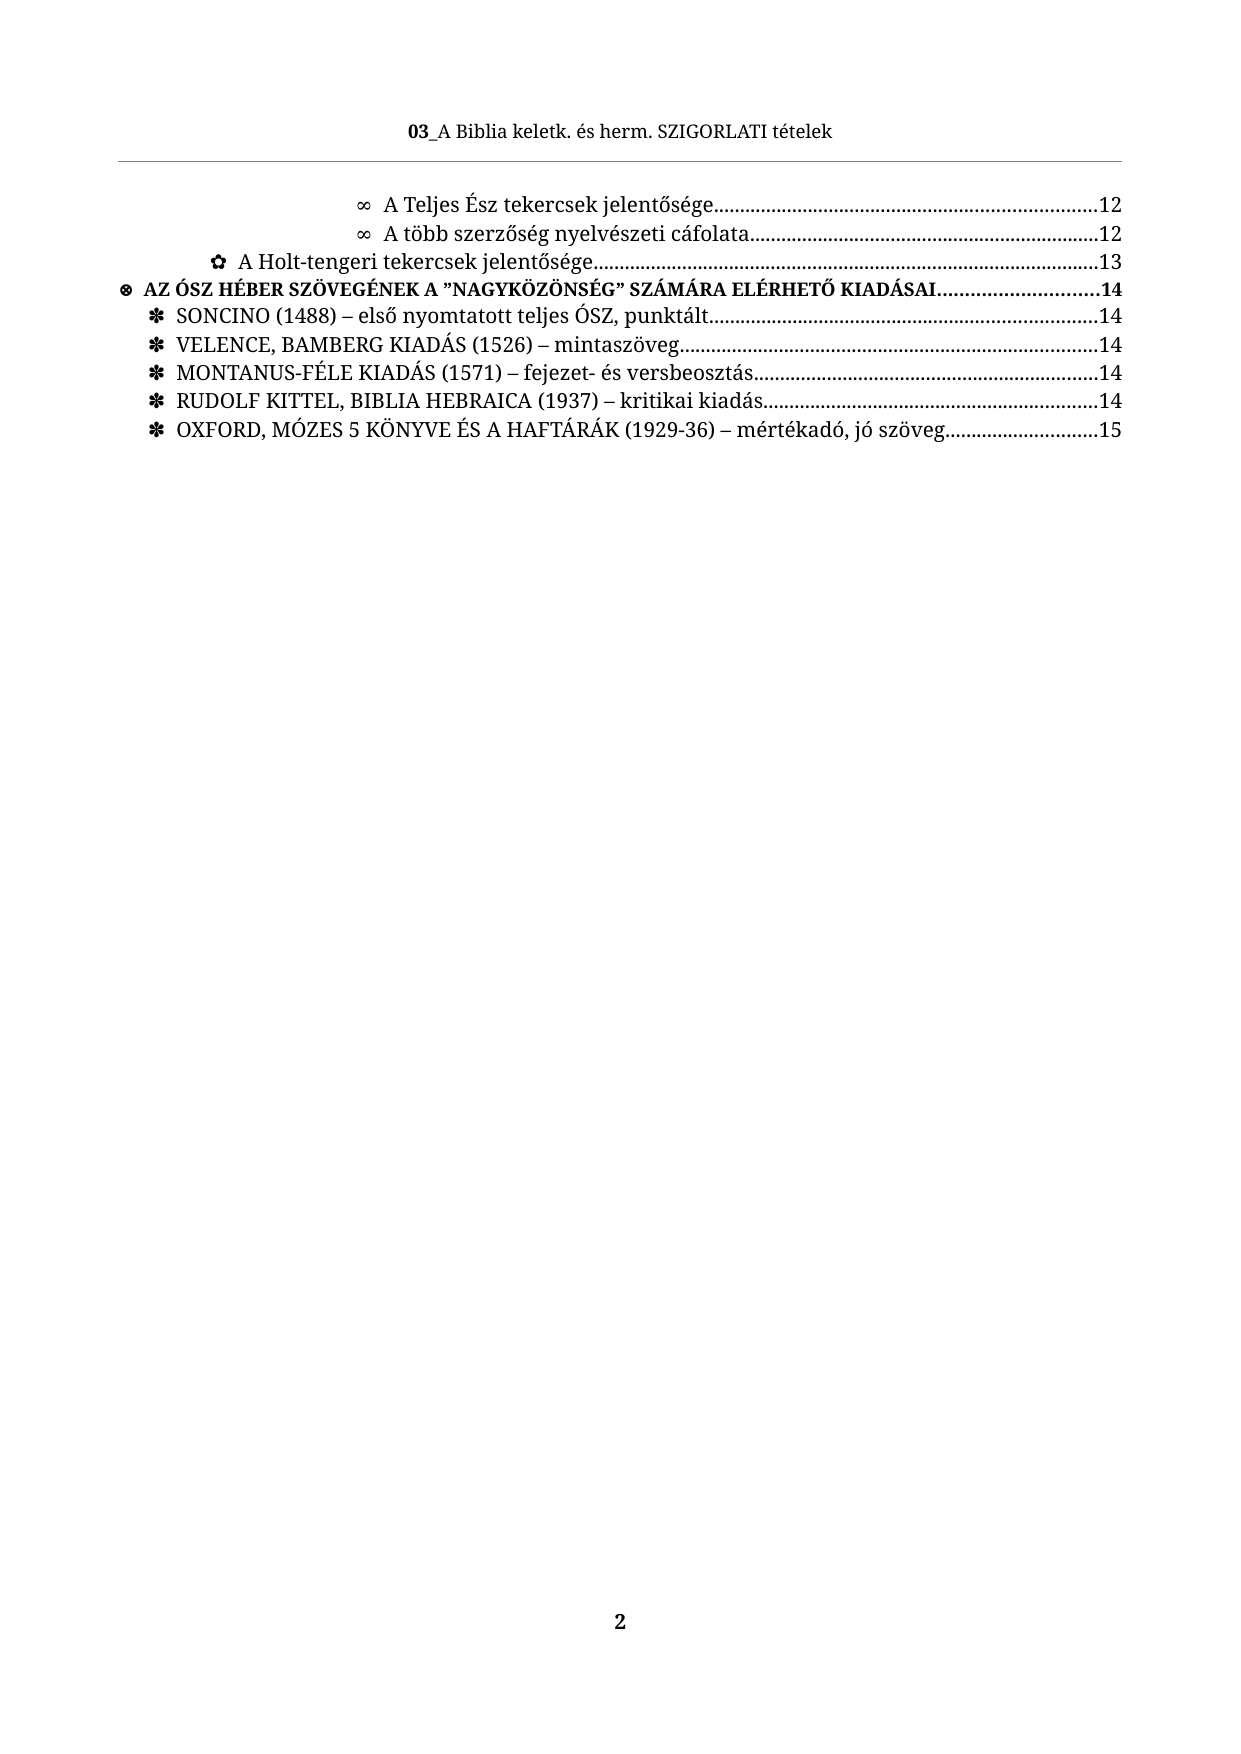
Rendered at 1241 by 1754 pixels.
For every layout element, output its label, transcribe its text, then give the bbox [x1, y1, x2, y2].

text ✿ A Holt-tengeri tekercsek jelentősége 13 [177, 247, 1122, 276]
text ∞ A Teljes Ész tekercsek jelentősége 12 [236, 191, 1122, 219]
text ✽ OXFORD, MÓZES 5 KÖNYVE ÉS A HAFTÁRÁK (1929-36) – mértékadó, jó szöveg 15 [148, 415, 1122, 443]
text ✽ SONCINO (1488) – első nyomtatott teljes ÓSZ, punktált 14 [148, 301, 1122, 330]
text ✽ MONTANUS-FÉLE KIADÁS (1571) – fejezet- és versbeosztás 14 [148, 358, 1122, 387]
text ⊗ Az ÓSZ héber szövegének a ”nagyközönség” számára elérhető kiadásai 14 [118, 276, 1122, 301]
text ∞ A több szerzőség nyelvészeti cáfolata 12 [236, 219, 1122, 247]
text ✽ VELENCE, BAMBERG KIADÁS (1526) – mintaszöveg 14 [148, 330, 1122, 358]
text ✽ RUDOLF KITTEL, BIBLIA HEBRAICA (1937) – kritikai kiadás 14 [148, 387, 1122, 415]
